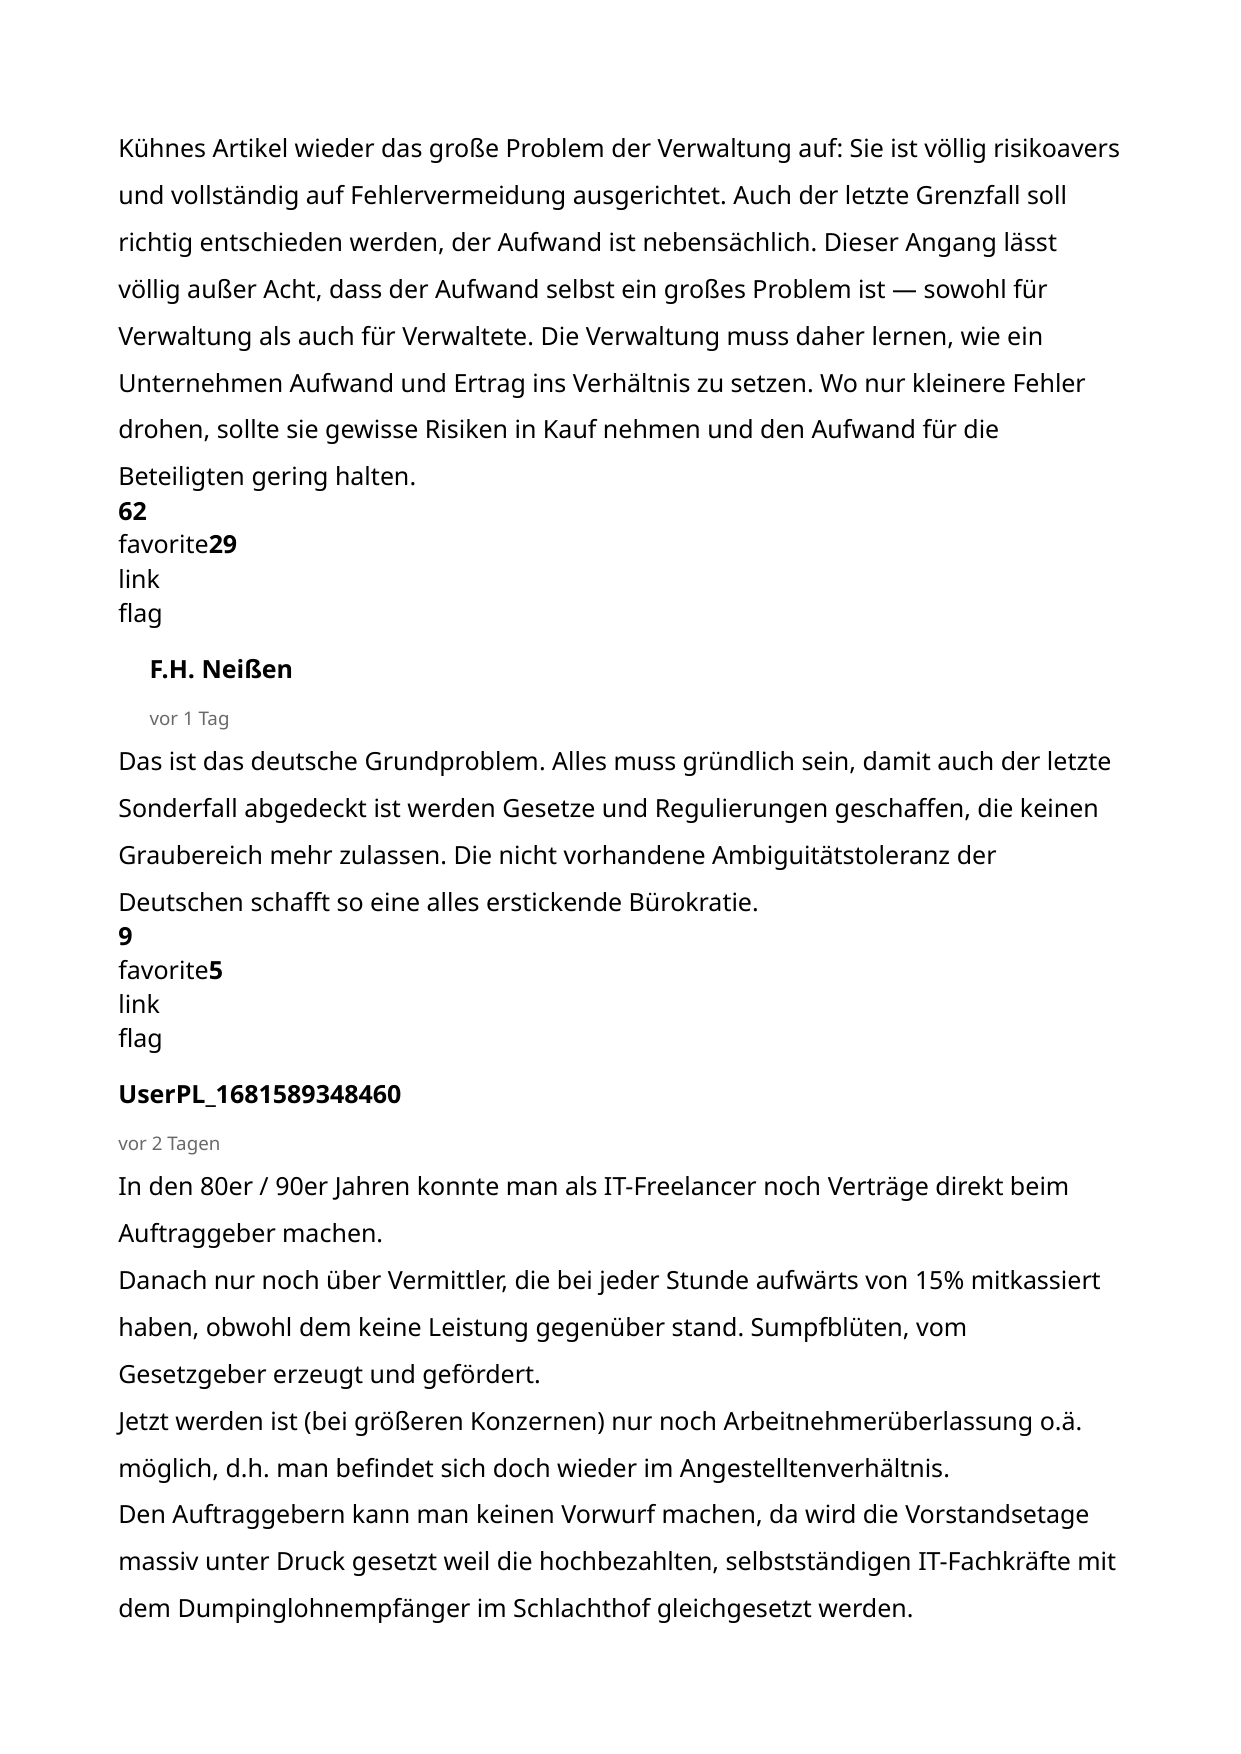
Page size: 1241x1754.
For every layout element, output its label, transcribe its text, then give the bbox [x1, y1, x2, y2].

text Kühnes Artikel wieder das große Problem der Verwaltung auf: Sie ist völlig risikoavers und vollständig auf Fehlervermeidung ausgerichtet. Auch der letzte Grenzfall soll richtig entschieden werden, der Aufwand ist nebensächlich. Dieser Angang lässt völlig außer Acht, dass der Aufwand selbst ein großes Problem ist — sowohl für Verwaltung als auch für Verwaltete. Die Verwaltung muss daher lernen, wie ein Unternehmen Aufwand und Ertrag ins Verhältnis zu setzen. Wo nur kleinere Fehler drohen, sollte sie gewisse Risiken in Kauf nehmen und den Aufwand für die Beteiligten gering halten. [118, 118, 1122, 493]
text In den 80er / 90er Jahren konnte man als IT-Freelancer noch Verträge direkt beim Auftraggeber machen. Danach nur noch über Vermittler, die bei jeder Stunde aufwärts von 15% mitkassiert haben, obwohl dem keine Leistung gegenüber stand. Sumpfblüten, vom Gesetzgeber erzeugt und gefördert. Jetzt werden ist (bei größeren Konzernen) nur noch Arbeitnehmerüberlassung o.ä. möglich, d.h. man befindet sich doch wieder im Angestelltenverhältnis. Den Auftraggebern kann man keinen Vorwurf machen, da wird die Vorstandsetage massiv unter Druck gesetzt weil die hochbezahlten, selbstständigen IT-Fachkräfte mit dem Dumpinglohnempfänger im Schlachthof gleichgesetzt werden. [118, 1156, 1122, 1625]
text Das ist das deutsche Grundproblem. Alles muss gründlich sein, damit auch der letzte Sonderfall abgedeckt ist werden Gesetze und Regulierungen geschaffen, die keinen Graubereich mehr zulassen. Die nicht vorhandene Ambiguitätstoleranz der Deutschen schafft so eine alles erstickende Bürokratie. [118, 731, 1122, 918]
text link [118, 561, 1122, 595]
text F.H. Neißen [149, 645, 1114, 686]
text link [118, 987, 1122, 1021]
text favorite5 [118, 952, 1122, 987]
text 9 [118, 918, 1122, 952]
text favorite29 [118, 527, 1122, 561]
text flag [118, 595, 1122, 629]
text UserPL_1681589348460 [118, 1070, 1114, 1111]
text 62 [118, 493, 1122, 527]
text vor 1 Tag [149, 701, 1122, 731]
text vor 2 Tagen [118, 1127, 1122, 1156]
text flag [118, 1021, 1122, 1055]
